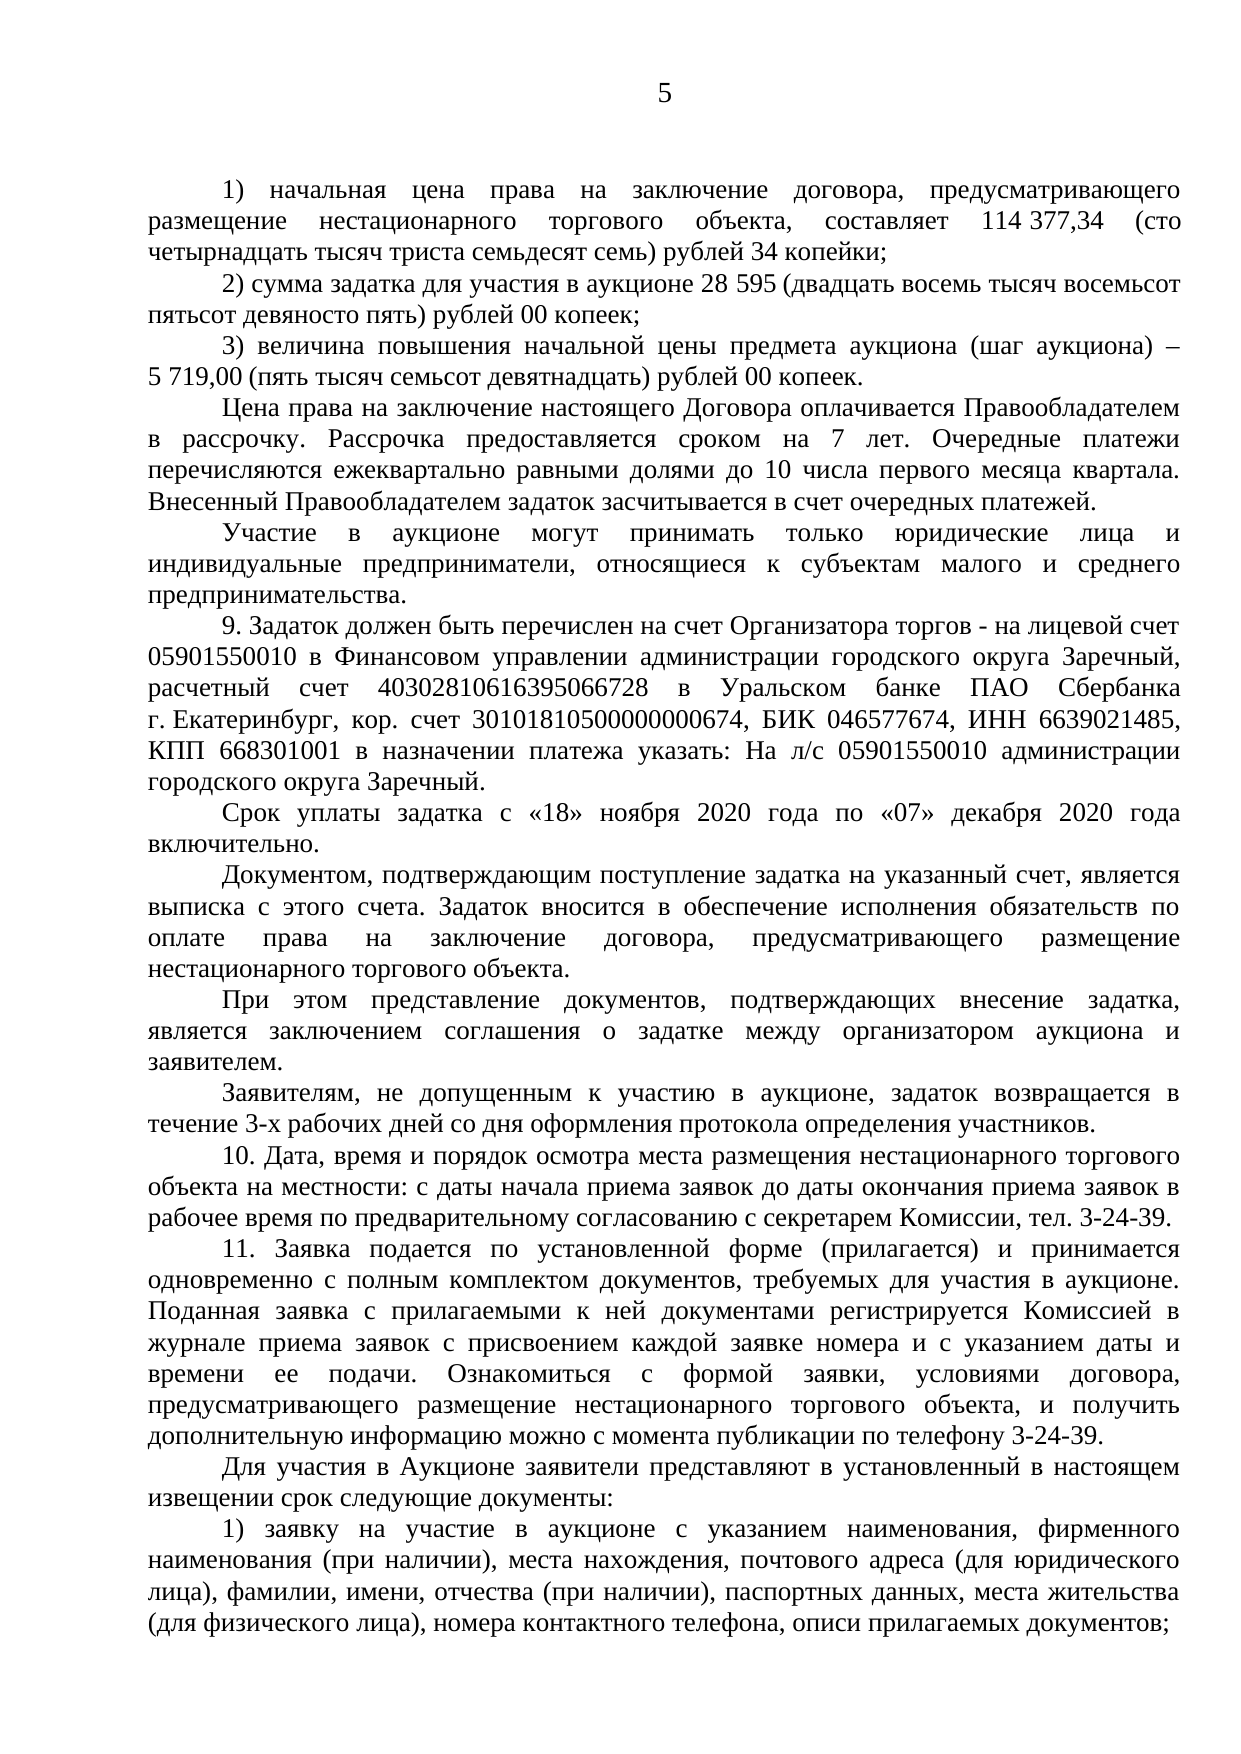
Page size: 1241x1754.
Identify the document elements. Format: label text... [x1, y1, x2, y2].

text Документом, подтверждающим поступление задатка на указанный счет, является выписка с этого счета. Задаток вносится в обеспечение исполнения обязательств по оплате права на заключение договора, предусматривающего размещение нестационарного торгового объекта. [148, 858, 1181, 983]
text Заявителям, не допущенным к участию в аукционе, задаток возвращается в течение 3-х рабочих дней со дня оформления протокола определения участников. [148, 1076, 1181, 1139]
text При этом представление документов, подтверждающих внесение задатка, является заключением соглашения о задатке между организатором аукциона и заявителем. [148, 983, 1181, 1076]
text 10. Дата, время и порядок осмотра места размещения нестационарного торгового объекта на местности: с даты начала приема заявок до даты окончания приема заявок в рабочее время по предварительному согласованию с секретарем Комиссии, тел. 3-24-39. [148, 1139, 1181, 1232]
text 11. Заявка подается по установленной форме (прилагается) и принимается одновременно с полным комплектом документов, требуемых для участия в аукционе. Поданная заявка с прилагаемыми к ней документами регистрируется Комиссией в журнале приема заявок с присвоением каждой заявке номера и с указанием даты и времени ее подачи. Ознакомиться с формой заявки, условиями договора, предусматривающего размещение нестационарного торгового объекта, и получить дополнительную информацию можно с момента публикации по телефону 3-24-39. [148, 1232, 1181, 1450]
text 2) сумма задатка для участия в аукционе 28 595 (двадцать восемь тысяч восемьсот пятьсот девяносто пять) рублей 00 копеек; [148, 267, 1181, 329]
text 1) заявку на участие в аукционе с указанием наименования, фирменного наименования (при наличии), места нахождения, почтового адреса (для юридического лица), фамилии, имени, отчества (при наличии), паспортных данных, места жительства (для физического лица), номера контактного телефона, описи прилагаемых документов; [148, 1512, 1181, 1637]
text Цена права на заключение настоящего Договора оплачивается Правообладателем в рассрочку. Рассрочка предоставляется сроком на 7 лет. Очередные платежи перечисляются ежеквартально равными долями до 10 числа первого месяца квартала. Внесенный Правообладателем задаток засчитывается в счет очередных платежей. [148, 391, 1181, 516]
text 1) начальная цена права на заключение договора, предусматривающего размещение нестационарного торгового объекта, составляет 114 377,34 (сто четырнадцать тысяч триста семьдесят семь) рублей 34 копейки; [148, 173, 1181, 267]
text Для участия в Аукционе заявители представляют в установленный в настоящем извещении срок следующие документы: [148, 1450, 1181, 1512]
text Срок уплаты задатка с «18» ноября 2020 года по «07» декабря 2020 года включительно. [148, 796, 1181, 858]
text Участие в аукционе могут принимать только юридические лица и индивидуальные предприниматели, относящиеся к субъектам малого и среднего предпринимательства. [148, 516, 1181, 609]
text 3) величина повышения начальной цены предмета аукциона (шаг аукциона) – 5 719,00 (пять тысяч семьсот девятнадцать) рублей 00 копеек. [148, 329, 1181, 391]
text 9. Задаток должен быть перечислен на счет Организатора торгов - на лицевой счет 05901550010 в Финансовом управлении администрации городского округа Заречный, расчетный счет 40302810616395066728 в Уральском банке ПАО Сбербанка г. Екатеринбург, кор. счет 30101810500000000674, БИК 046577674, ИНН 6639021485, КПП 668301001 в назначении платежа указать: На л/с 05901550010 администрации городского округа Заречный. [148, 609, 1181, 796]
